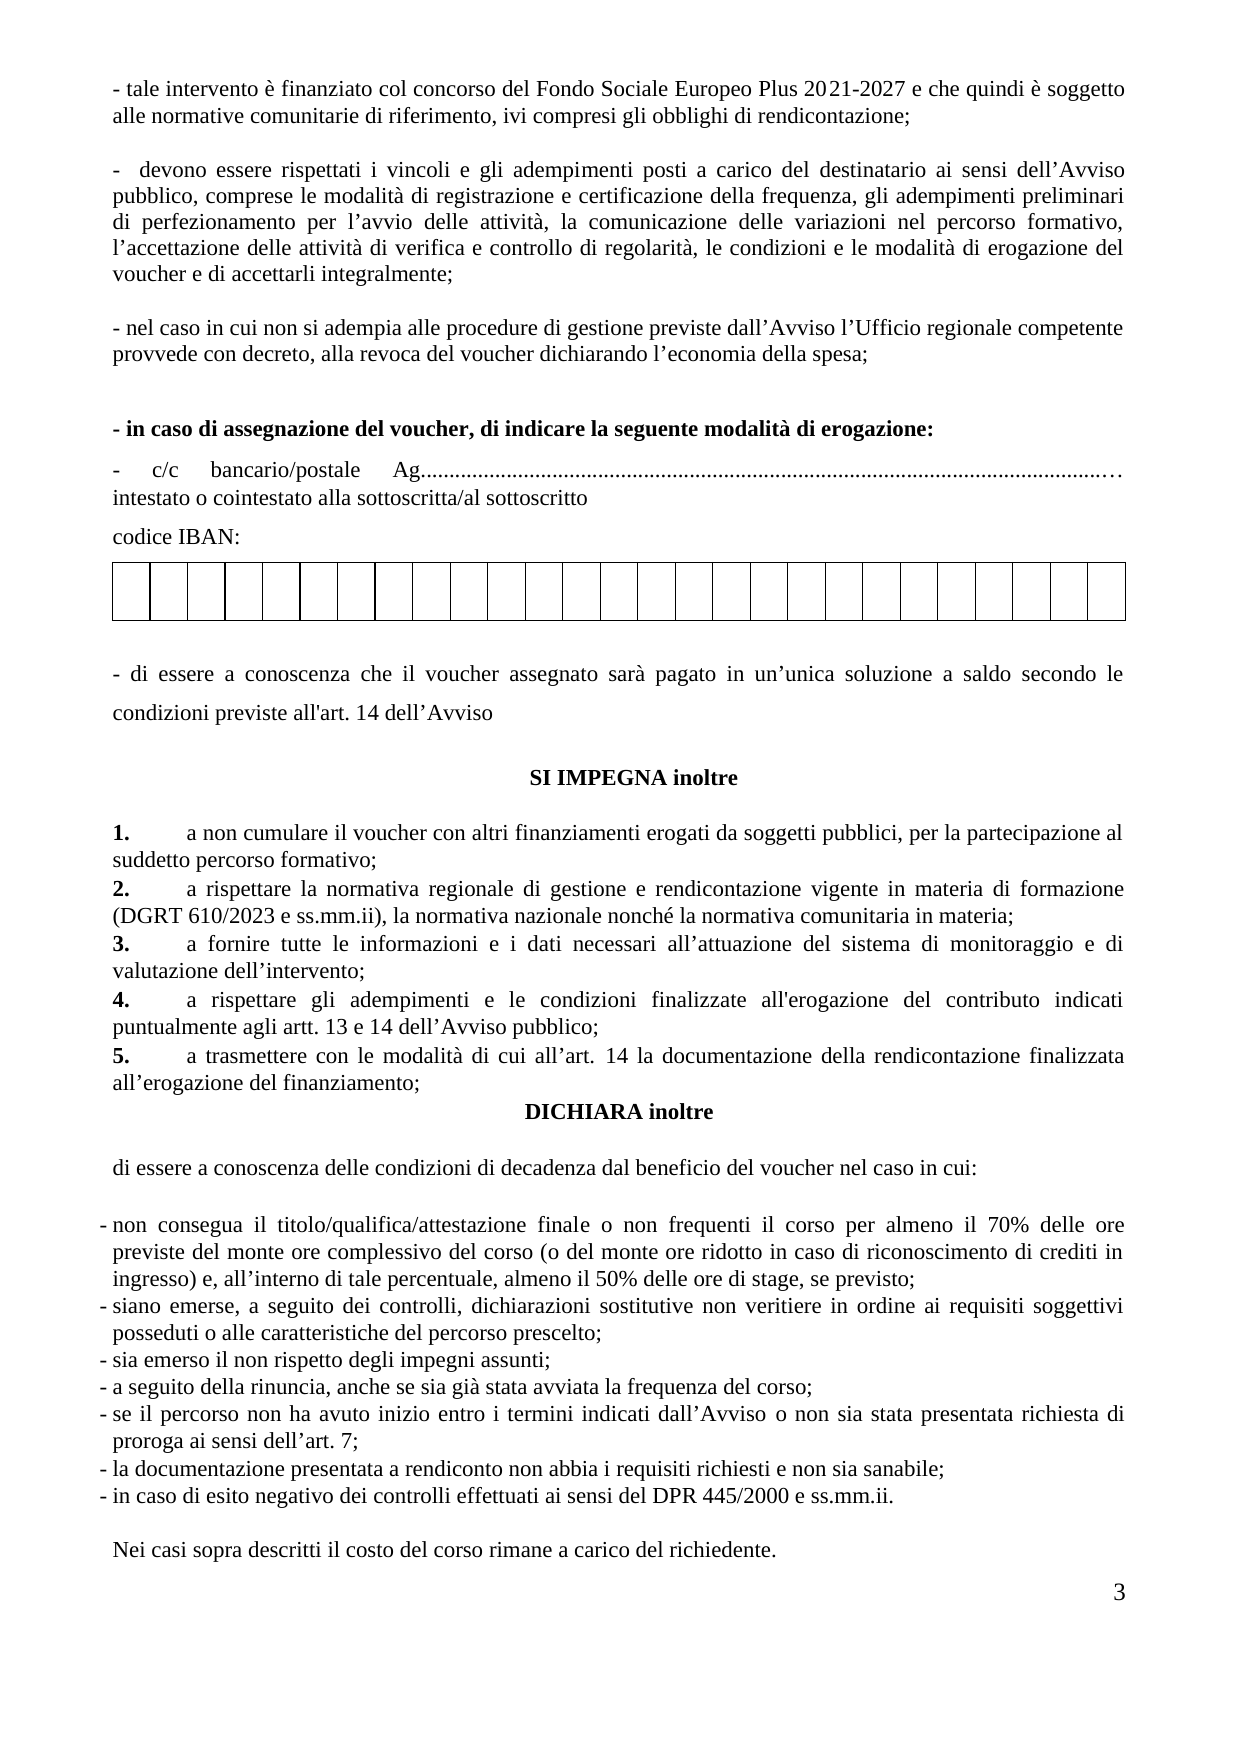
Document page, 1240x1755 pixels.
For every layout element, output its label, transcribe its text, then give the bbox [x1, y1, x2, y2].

list la documentazione presentata a rendiconto non abbia i requisiti richiesti e non sia sanabile; [99, 1454, 1125, 1481]
table_header [488, 563, 525, 620]
table_header [188, 563, 224, 620]
table_header [226, 563, 262, 620]
table_header [263, 563, 299, 620]
text - nel caso in cui non si adempia alle procedure di gestione previste dall’Avviso l’Ufficio regionale competente provvede con decreto, alla revoca del voucher dichiarando l’economia della spesa; [112, 313, 1125, 366]
list siano emerse, a seguito dei controlli, dichiarazioni sostitutive non veritiere in ordine ai requisiti soggettivi posseduti o alle caratteristiche del percorso prescelto; [99, 1292, 1125, 1346]
list sia emerso il non rispetto degli impegni assunti; [99, 1346, 1125, 1373]
table_header [113, 563, 149, 620]
table_header [938, 563, 975, 620]
table_header [338, 563, 374, 620]
list a fornire tutte le informazioni e i dati necessari all’attuazione del sistema di monitoraggio e di valutazione dell’intervento; [112, 931, 1125, 984]
text - tale intervento è finanziato col concorso del Fondo Sociale Europeo Plus 2021-2027 e che quindi è soggetto alle normative comunitarie di riferimento, ivi compresi gli obblighi di rendicontazione; [112, 75, 1125, 128]
table_header [976, 563, 1012, 620]
list a rispettare gli adempimenti e le condizioni finalizzate all'erogazione del contributo indicati puntualmente agli artt. 13 e 14 dell’Avviso pubblico; [112, 986, 1125, 1040]
table_header [1088, 563, 1125, 620]
list se il percorso non ha avuto inizio entro i termini indicati dall’Avviso o non sia stata presentata richiesta di proroga ai sensi dell’art. 7; [99, 1400, 1125, 1454]
table_header [713, 563, 750, 620]
text - di essere a conoscenza che il voucher assegnato sarà pagato in un’unica soluzione a saldo secondo le condizioni previste all'art. 14 dell’Avviso [112, 660, 1125, 725]
table_header [676, 563, 712, 620]
list Nei casi sopra descritti il costo del corso rimane a carico del richiedente. [112, 1536, 1125, 1562]
list in caso di esito negativo dei controlli effettuati ai sensi del DPR 445/2000 e ss.mm.ii. [99, 1482, 1125, 1508]
table_header [638, 563, 675, 620]
list a trasmettere con le modalità di cui all’art. 14 la documentazione della rendicontazione finalizzata all’erogazione del finanziamento; [112, 1042, 1125, 1095]
subtitle SI IMPEGNA inoltre [142, 764, 1125, 791]
table_header [526, 563, 562, 620]
text - c/c bancario/postale Ag.......................................................................................................................… intestato o cointestato alla sottoscritta/al sottoscritto [112, 457, 1125, 510]
table_header [301, 563, 337, 620]
table_header [1051, 563, 1087, 620]
list a rispettare la normativa regionale di gestione e rendicontazione vigente in materia di formazione (DGRT 610/2023 e ss.mm.ii), la normativa nazionale nonché la normativa comunitaria in materia; [112, 875, 1125, 928]
table_header [901, 563, 937, 620]
text di essere a conoscenza delle condizioni di decadenza dal beneficio del voucher nel caso in cui: [112, 1154, 1125, 1181]
table_header [563, 563, 600, 620]
list a non cumulare il voucher con altri finanziamenti erogati da soggetti pubblici, per la partecipazione al suddetto percorso formativo; [112, 819, 1125, 872]
table_header [451, 563, 487, 620]
table_header [601, 563, 637, 620]
table_header [826, 563, 862, 620]
table_header [1013, 563, 1050, 620]
table_header [751, 563, 787, 620]
table_header [788, 563, 825, 620]
table_header [863, 563, 900, 620]
list DICHIARA inoltre [112, 1098, 1125, 1124]
list a seguito della rinuncia, anche se sia già stata avviata la frequenza del corso; [99, 1373, 1125, 1400]
text - in caso di assegnazione del voucher, di indicare la seguente modalità di erogazione: [112, 415, 1125, 441]
list non consegua il titolo/qualifica/attestazione finale o non frequenti il corso per almeno il 70% delle ore previste del monte ore complessivo del corso (o del monte ore ridotto in caso di riconoscimento di crediti in ingresso) e, all’interno di tale percentuale, almeno il 50% delle ore di stage, se previsto; [99, 1211, 1125, 1291]
table_header [151, 563, 187, 620]
text - devono essere rispettati i vincoli e gli adempimenti posti a carico del destinatario ai sensi dell’Avviso pubblico, comprese le modalità di registrazione e certificazione della frequenza, gli adempimenti preliminari di perfezionamento per l’avvio delle attività, la comunicazione delle variazioni nel percorso formativo, l’accettazione delle attività di verifica e controllo di regolarità, le condizioni e le modalità di erogazione del voucher e di accettarli integralmente; [112, 156, 1125, 287]
table_header [376, 563, 412, 620]
table_header [413, 563, 450, 620]
text codice IBAN: [112, 523, 1125, 549]
